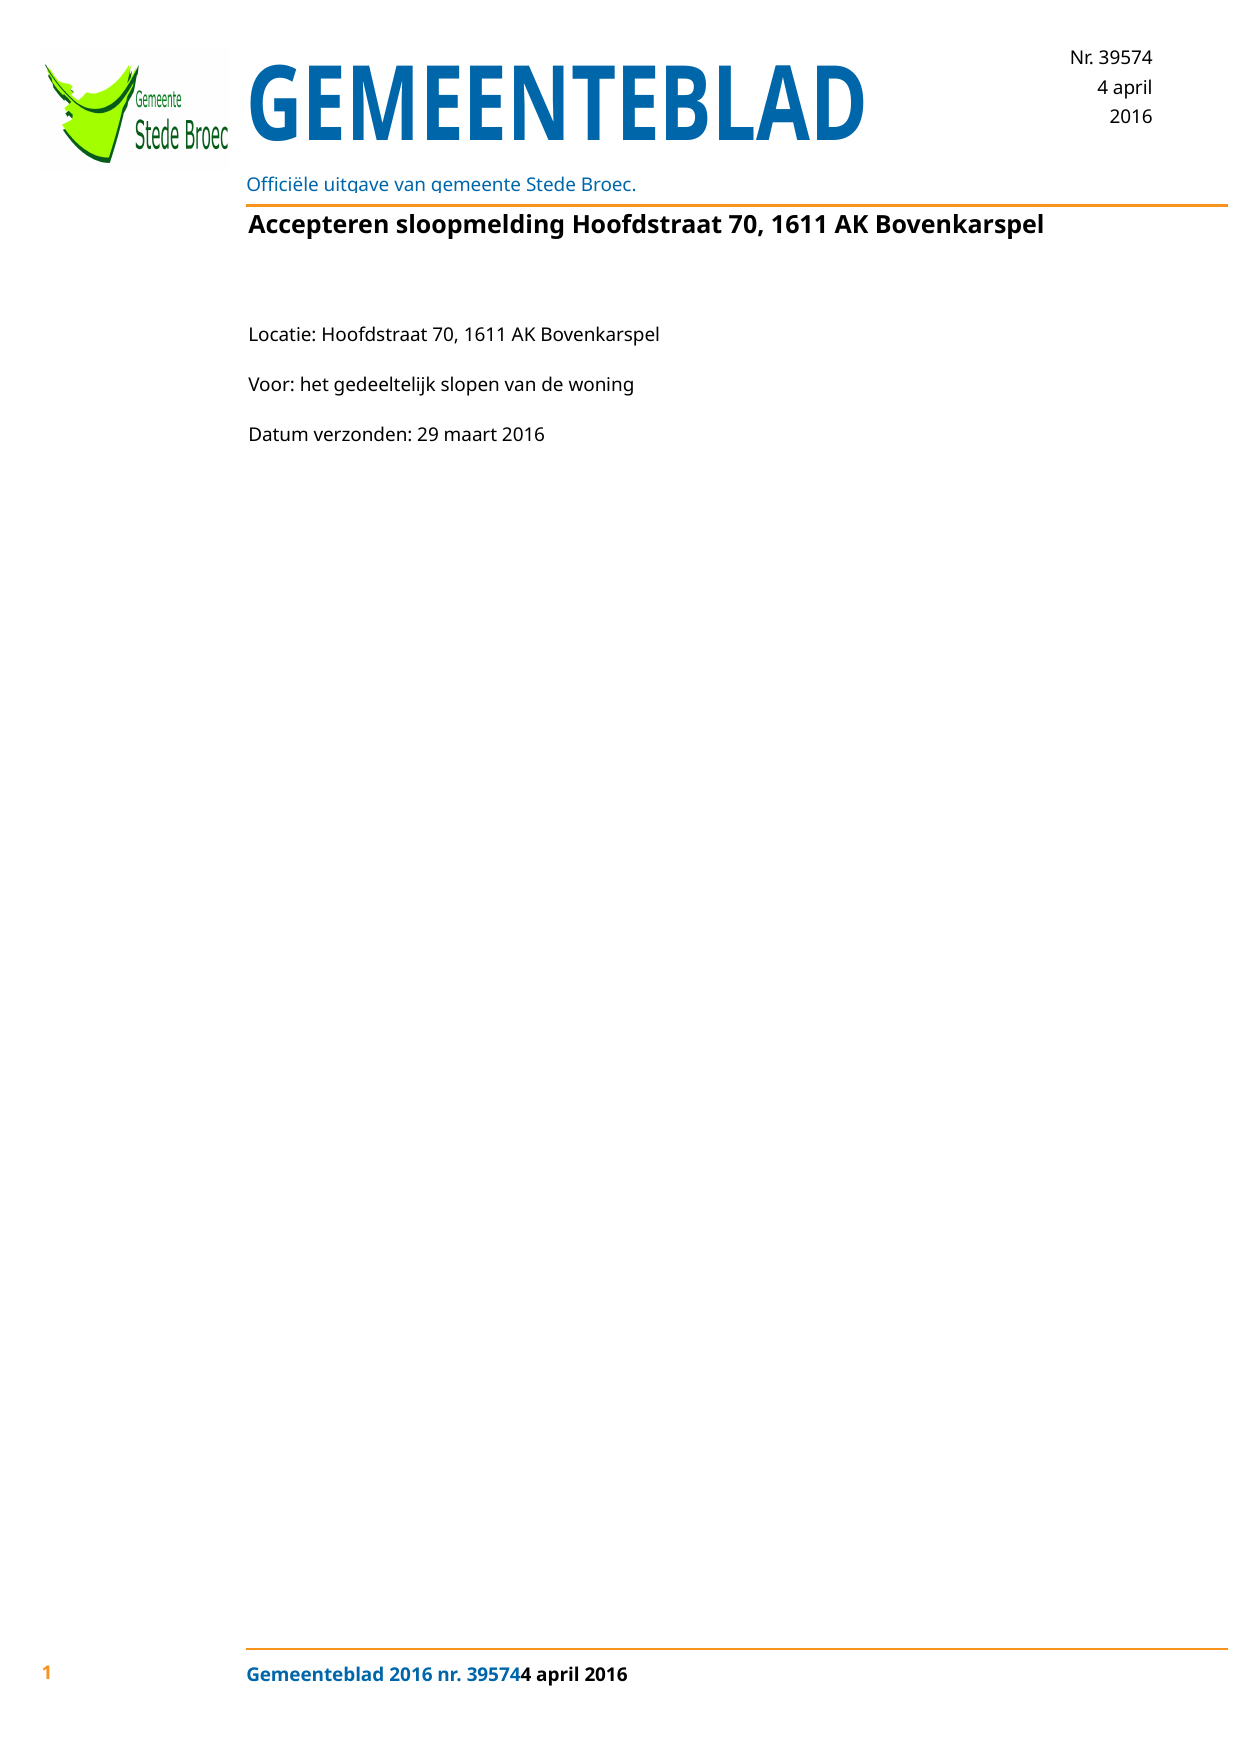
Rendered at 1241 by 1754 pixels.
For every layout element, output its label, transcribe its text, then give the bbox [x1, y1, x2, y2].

text Datum verzonden: 29 maart 2016 [248, 422, 1152, 447]
text Locatie: Hoofdstraat 70, 1611 AK Bovenkarspel [248, 321, 1152, 346]
text Accepteren sloopmelding Hoofdstraat 70, 1611 AK Bovenkarspel [248, 207, 1152, 241]
picture [41, 47, 231, 172]
text Voor: het gedeeltelijk slopen van de woning [248, 371, 1152, 397]
